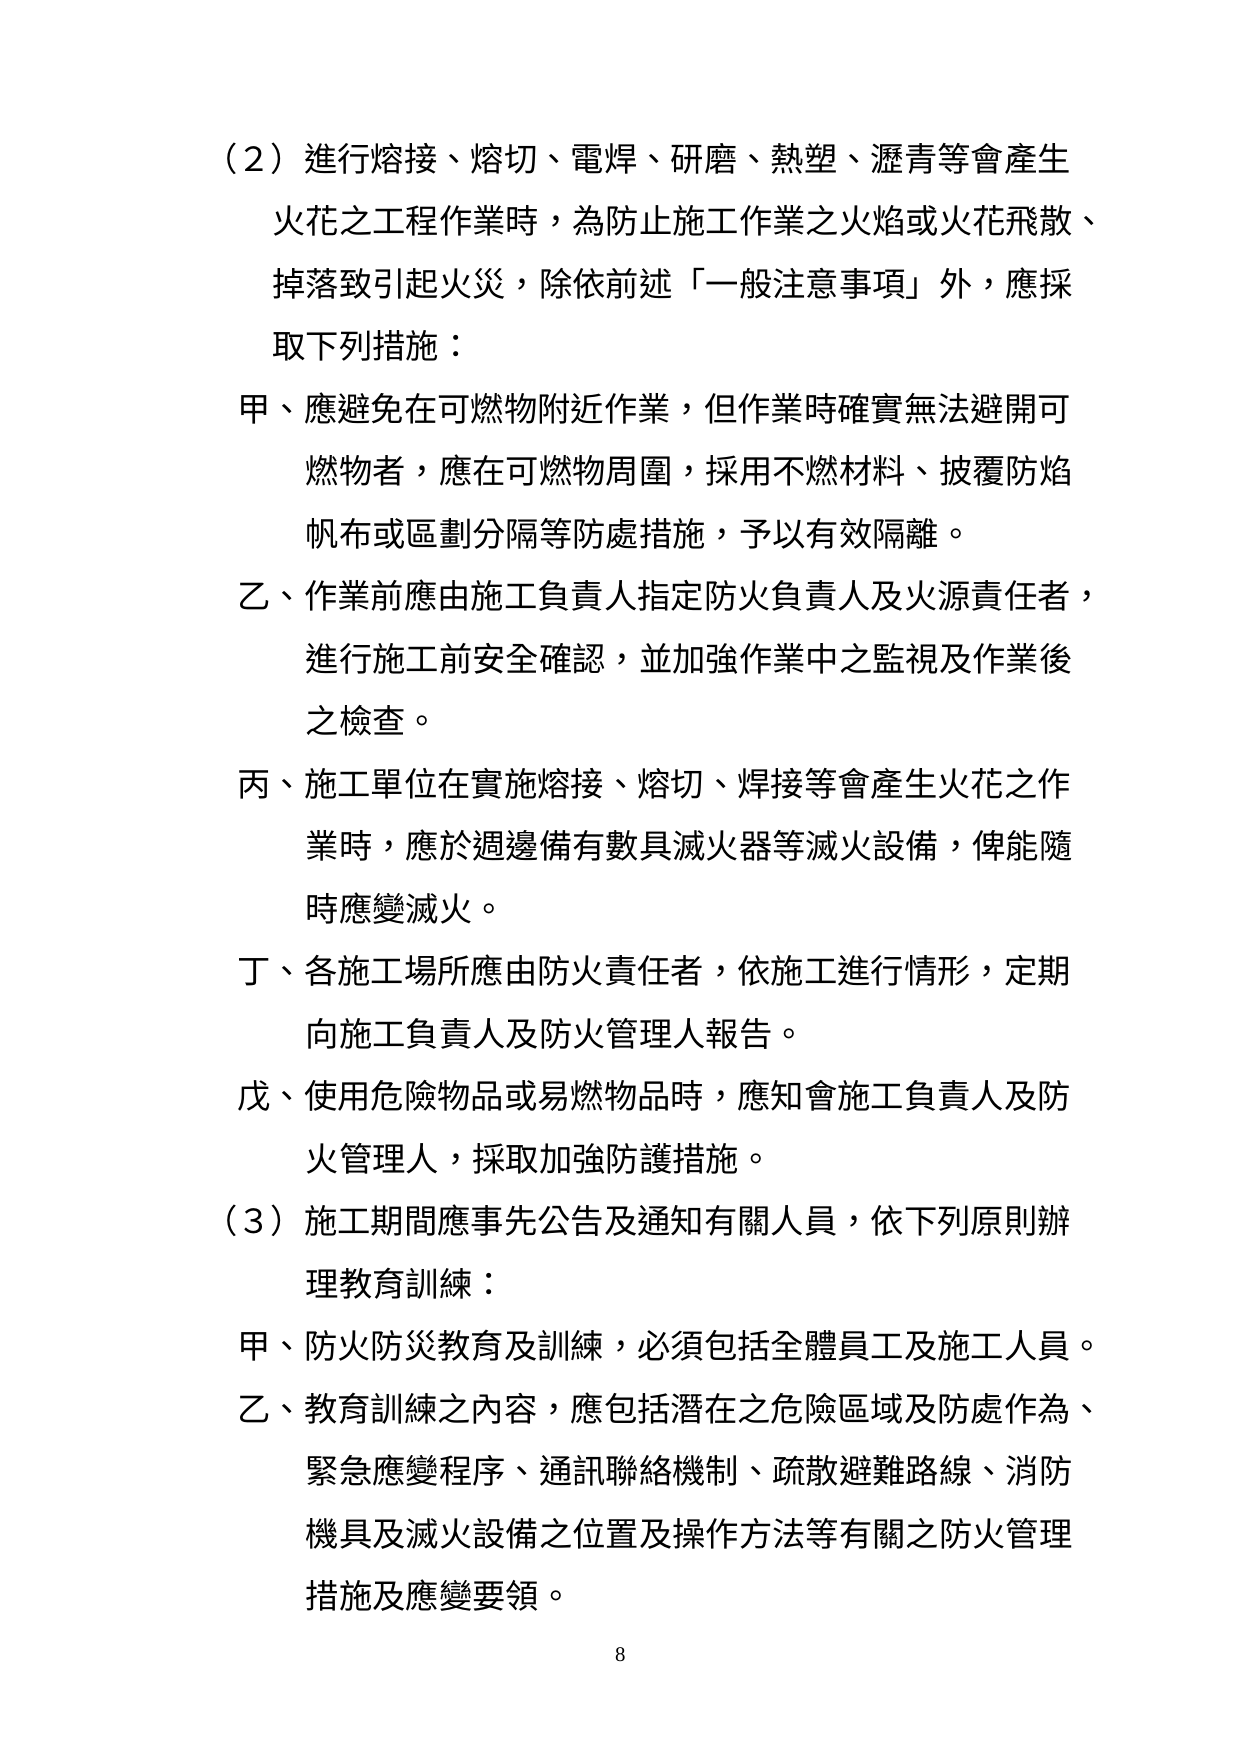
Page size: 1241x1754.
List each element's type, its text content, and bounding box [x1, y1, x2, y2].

text （２）進行熔接、熔切、電焊、研磨、熱塑、瀝青等會產生火花之工程作業時，為防止施工作業之火焰或火花飛散、掉落致引起火災，除依前述「一般注意事項」外，應採取下列措施： [204, 115, 1092, 365]
text 丙、施工單位在實施熔接、熔切、焊接等會產生火花之作業時，應於週邊備有數具滅火器等滅火設備，俾能隨時應變滅火。 [237, 740, 1092, 928]
text 戊、使用危險物品或易燃物品時，應知會施工負責人及防火管理人，採取加強防護措施。 [237, 1053, 1092, 1178]
text 乙、作業前應由施工負責人指定防火負責人及火源責任者，進行施工前安全確認，並加強作業中之監視及作業後之檢查。 [237, 553, 1092, 740]
text 乙、教育訓練之內容，應包括潛在之危險區域及防處作為、緊急應變程序、通訊聯絡機制、疏散避難路線、消防機具及滅火設備之位置及操作方法等有關之防火管理措施及應變要領。 [237, 1365, 1092, 1615]
text 甲、防火防災教育及訓練，必須包括全體員工及施工人員。 [237, 1303, 1092, 1365]
text 甲、應避免在可燃物附近作業，但作業時確實無法避開可燃物者，應在可燃物周圍，採用不燃材料、披覆防焰帆布或區劃分隔等防處措施，予以有效隔離。 [237, 365, 1092, 553]
text 丁、各施工場所應由防火責任者，依施工進行情形，定期向施工負責人及防火管理人報告。 [237, 928, 1092, 1053]
text （３）施工期間應事先公告及通知有關人員，依下列原則辦理教育訓練： [204, 1178, 1092, 1303]
